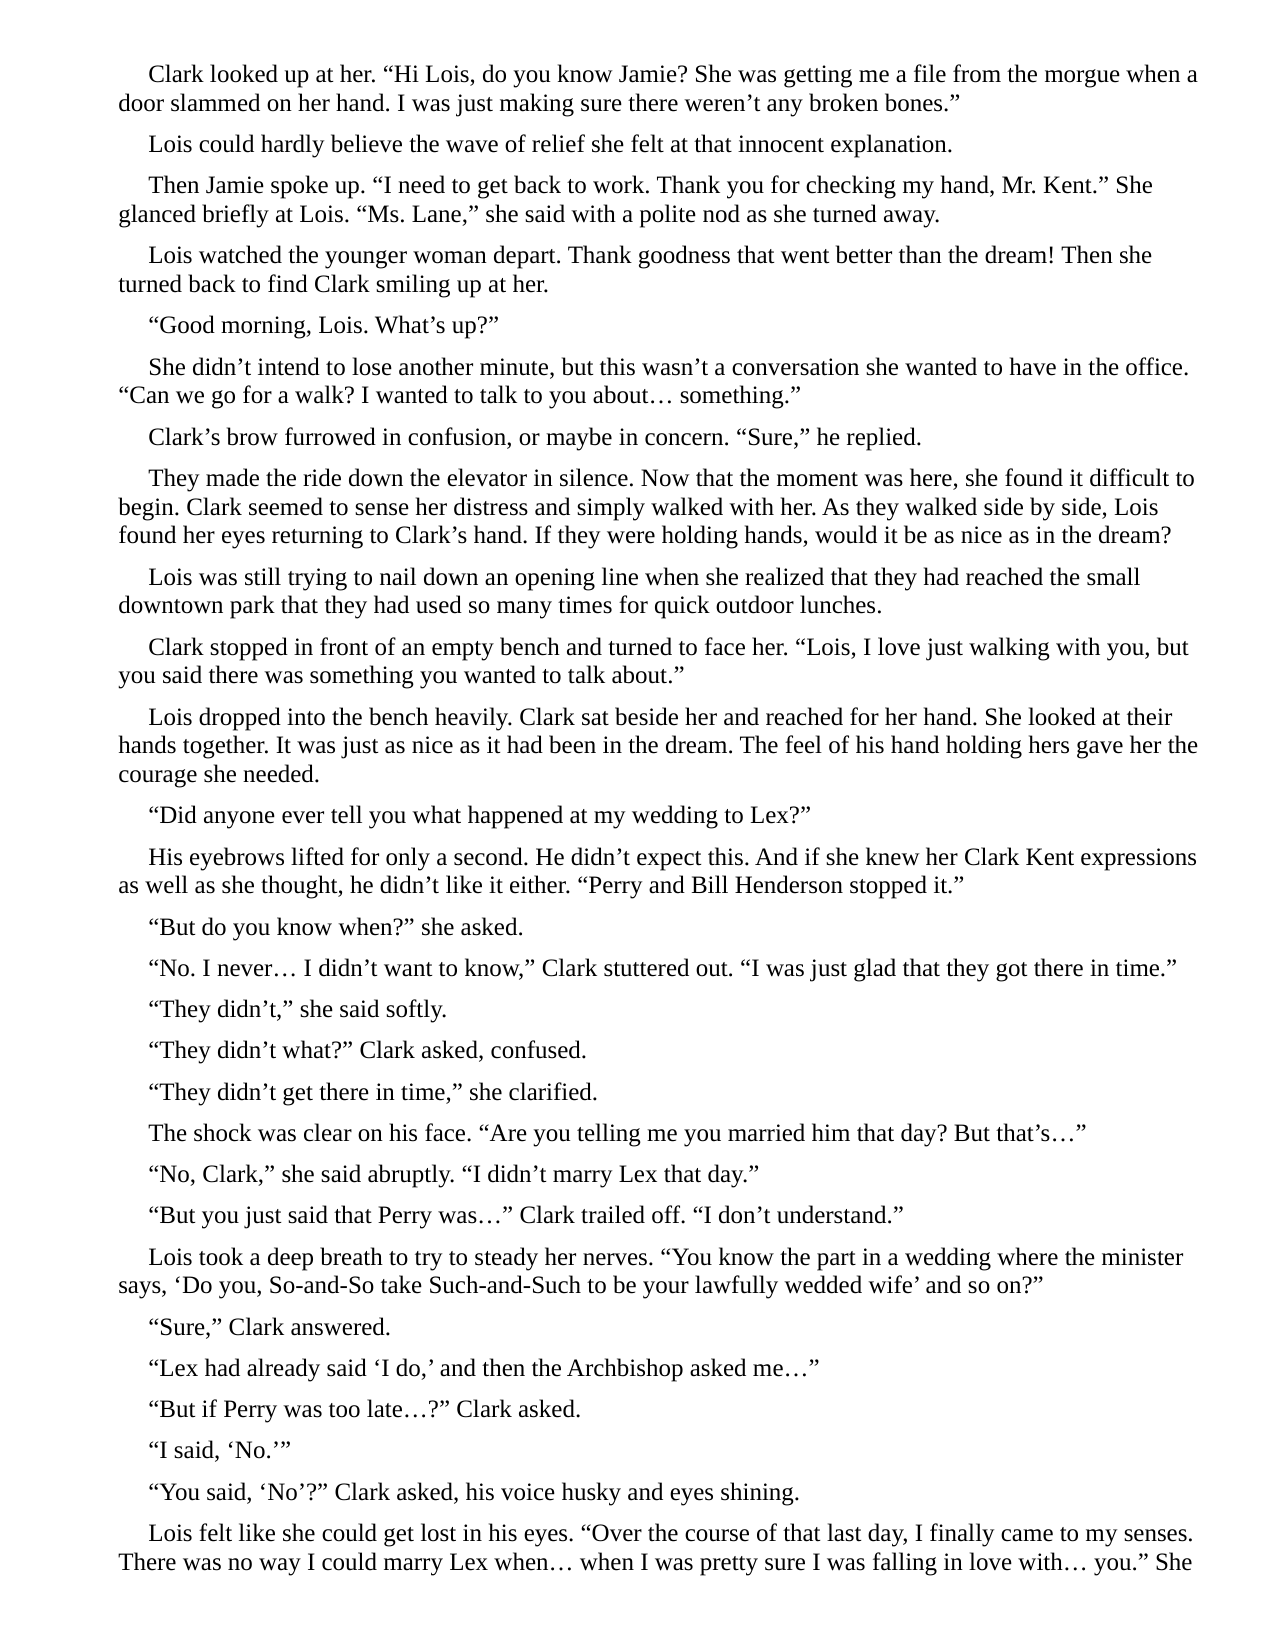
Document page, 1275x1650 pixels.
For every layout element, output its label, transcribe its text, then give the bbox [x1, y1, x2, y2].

text Lois could hardly believe the wave of relief she felt at that innocent explanation. [118, 129, 1216, 158]
text “They didn’t,” she said softly. [118, 994, 1216, 1023]
text She didn’t intend to lose another minute, but this wasn’t a conversation she wanted to have in the office. “Can we go for a walk? I wanted to talk to you about… something.” [118, 352, 1216, 409]
text His eyebrows lifted for only a second. He didn’t expect this. And if she knew her Clark Kent expressions as well as she thought, he didn’t like it either. “Perry and Bill Henderson stopped it.” [118, 842, 1216, 899]
text Clark stopped in front of an empty bench and turned to face her. “Lois, I love just walking with you, but you said there was something you wanted to talk about.” [118, 632, 1216, 689]
text “Good morning, Lois. What’s up?” [118, 310, 1216, 339]
text Then Jamie spoke up. “I need to get back to work. Thank you for checking my hand, Mr. Kent.” She glanced briefly at Lois. “Ms. Lane,” she said with a polite nod as she turned away. [118, 170, 1216, 228]
text “Lex had already said ‘I do,’ and then the Archbishop asked me…” [118, 1353, 1216, 1382]
text Lois dropped into the bench heavily. Clark sat beside her and reached for her hand. She looked at their hands together. It was just as nice as it had been in the dream. The feel of his hand holding hers gave her the courage she needed. [118, 702, 1216, 788]
text “No. I never… I didn’t want to know,” Clark stuttered out. “I was just glad that they got there in time.” [118, 953, 1216, 982]
text “No, Clark,” she said abruptly. “I didn’t marry Lex that day.” [118, 1159, 1216, 1188]
text Lois watched the younger woman depart. Thank goodness that went better than the dream! Then she turned back to find Clark smiling up at her. [118, 240, 1216, 298]
text Clark looked up at her. “Hi Lois, do you know Jamie? She was getting me a file from the morgue when a door slammed on her hand. I was just making sure there weren’t any broken bones.” [118, 59, 1216, 117]
text Lois was still trying to nail down an opening line when she realized that they had reached the small downtown park that they had used so many times for quick outdoor lunches. [118, 562, 1216, 619]
text “You said, ‘No’?” Clark asked, his voice husky and eyes shining. [118, 1477, 1216, 1505]
text The shock was clear on his face. “Are you telling me you married him that day? But that’s…” [118, 1118, 1216, 1147]
text “They didn’t what?” Clark asked, confused. [118, 1035, 1216, 1064]
text “But if Perry was too late…?” Clark asked. [118, 1394, 1216, 1423]
text “I said, ‘No.’” [118, 1435, 1216, 1464]
text “Did anyone ever tell you what happened at my wedding to Lex?” [118, 800, 1216, 829]
text Lois felt like she could get lost in his eyes. “Over the course of that last day, I finally came to my senses. There was no way I could marry Lex when… when I was pretty sure I was falling in love with… you.” She [118, 1518, 1216, 1575]
text They made the ride down the elevator in silence. Now that the moment was here, she found it difficult to begin. Clark seemed to sense her distress and simply walked with her. As they walked side by side, Lois found her eyes returning to Clark’s hand. If they were holding hands, would it be as nice as in the dream? [118, 463, 1216, 549]
text “But do you know when?” she asked. [118, 912, 1216, 940]
text “But you just said that Perry was…” Clark trailed off. “I don’t understand.” [118, 1200, 1216, 1229]
text Clark’s brow furrowed in confusion, or maybe in concern. “Sure,” he replied. [118, 422, 1216, 450]
text Lois took a deep breath to try to steady her nerves. “You know the part in a wedding where the minister says, ‘Do you, So-and-So take Such-and-Such to be your lawfully wedded wife’ and so on?” [118, 1242, 1216, 1299]
text “They didn’t get there in time,” she clarified. [118, 1077, 1216, 1105]
text “Sure,” Clark answered. [118, 1312, 1216, 1340]
